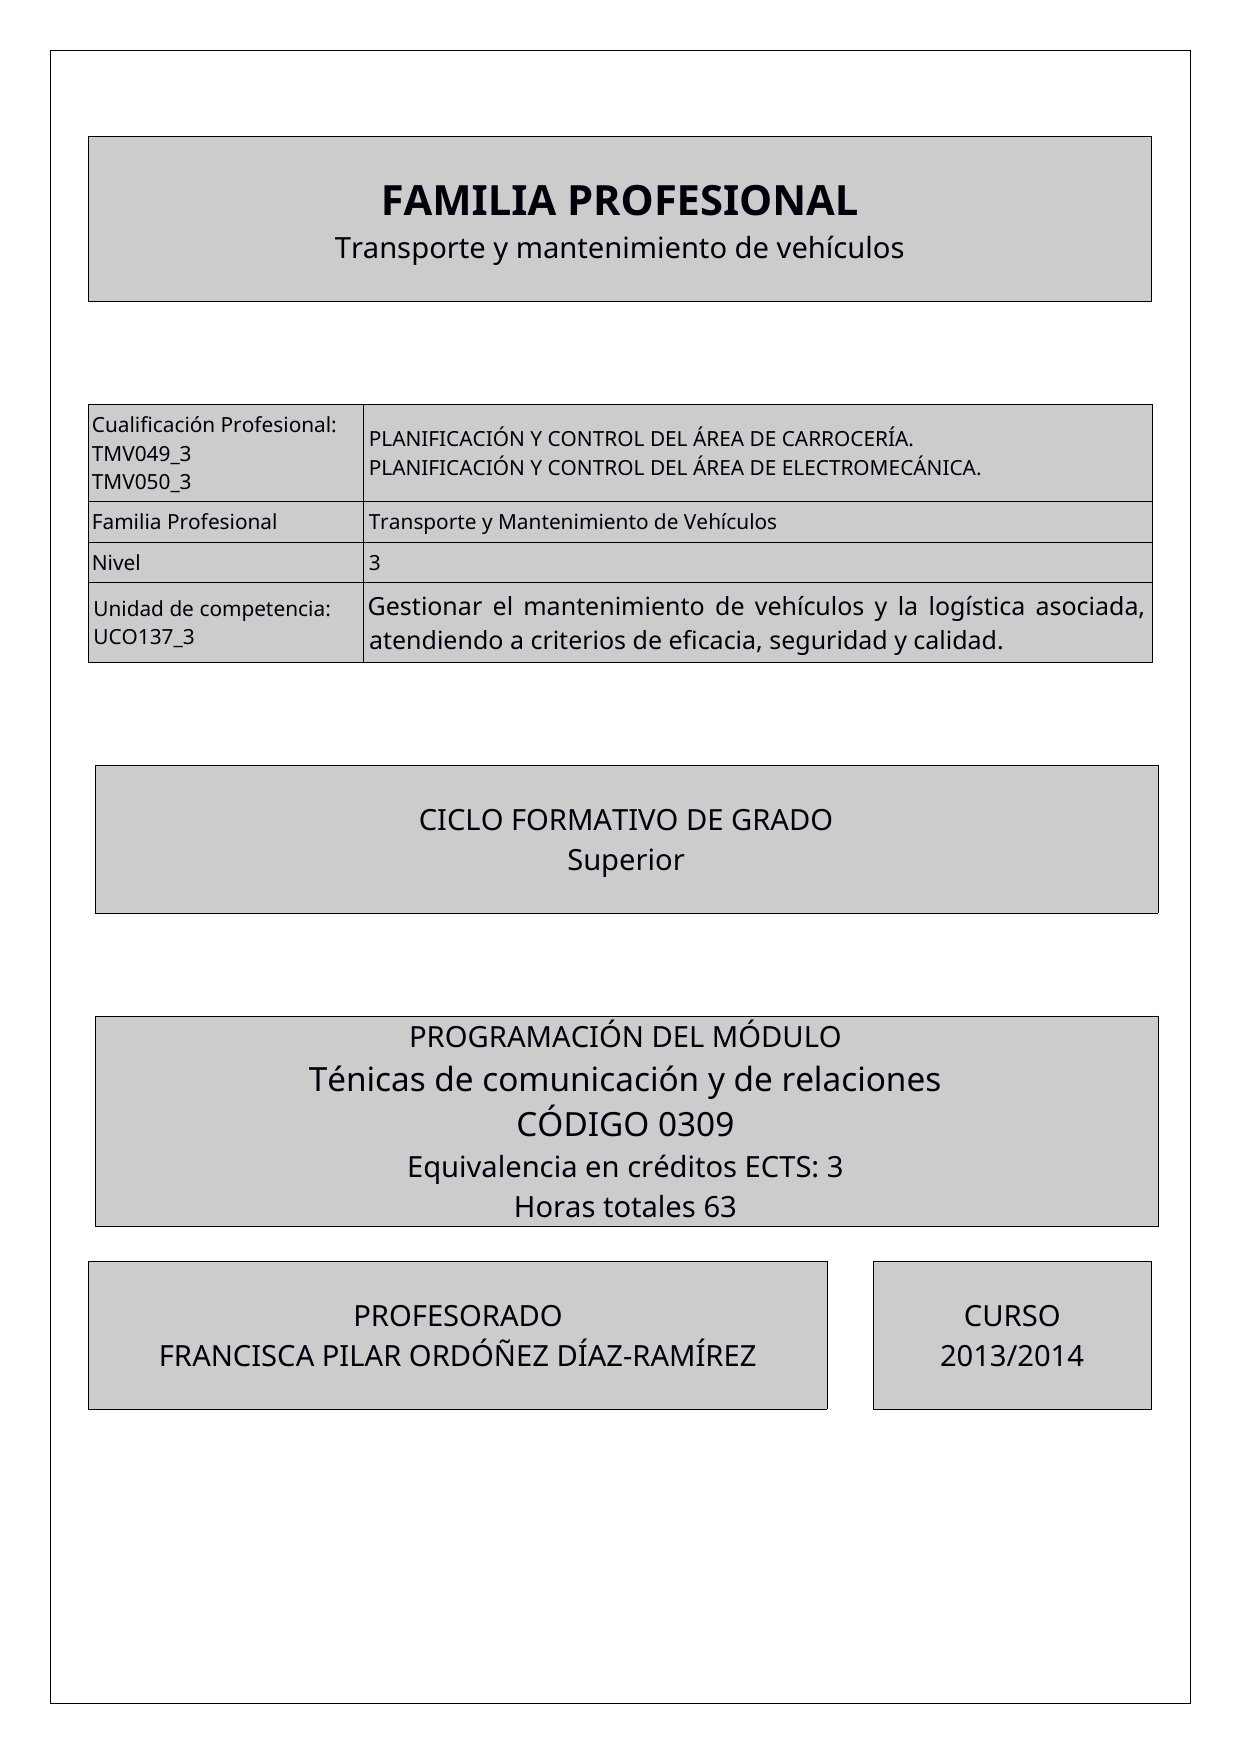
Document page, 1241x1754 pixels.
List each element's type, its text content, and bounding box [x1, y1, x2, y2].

table_cell 3 [364, 543, 1152, 582]
table_cell Familia Profesional [89, 502, 363, 542]
table_cell Unidad de competencia: UCO137_3 [89, 583, 363, 662]
table_cell Nivel [89, 543, 363, 582]
table_cell Gestionar el mantenimiento de vehículos y la logística asociada, atendiendo a criterios de eficacia, seguridad y calidad. [364, 583, 1152, 662]
table_header CURSO 2013/2014 [874, 1262, 1151, 1409]
table_header Cualificación Profesional: TMV049_3 TMV050_3 [89, 405, 363, 501]
table_header [828, 1261, 873, 1409]
table_header CICLO FORMATIVO DE GRADO Superior [96, 766, 1158, 913]
table_header PLANIFICACIÓN Y CONTROL DEL ÁREA DE CARROCERÍA. PLANIFICACIÓN Y CONTROL DEL ÁREA DE ELECTROMECÁNICA. [364, 405, 1152, 501]
table_header FAMILIA PROFESIONAL Transporte y mantenimiento de vehículos [89, 137, 1151, 301]
table_header PROGRAMACIÓN DEL MÓDULO Ténicas de comunicación y de relaciones CÓDIGO 0309 Equivalencia en créditos ECTS: 3 Horas totales 63 [96, 1017, 1158, 1226]
table_cell Transporte y Mantenimiento de Vehículos [364, 502, 1152, 542]
table_header PROFESORADO FRANCISCA PILAR ORDÓÑEZ DÍAZ-RAMÍREZ [89, 1262, 827, 1409]
